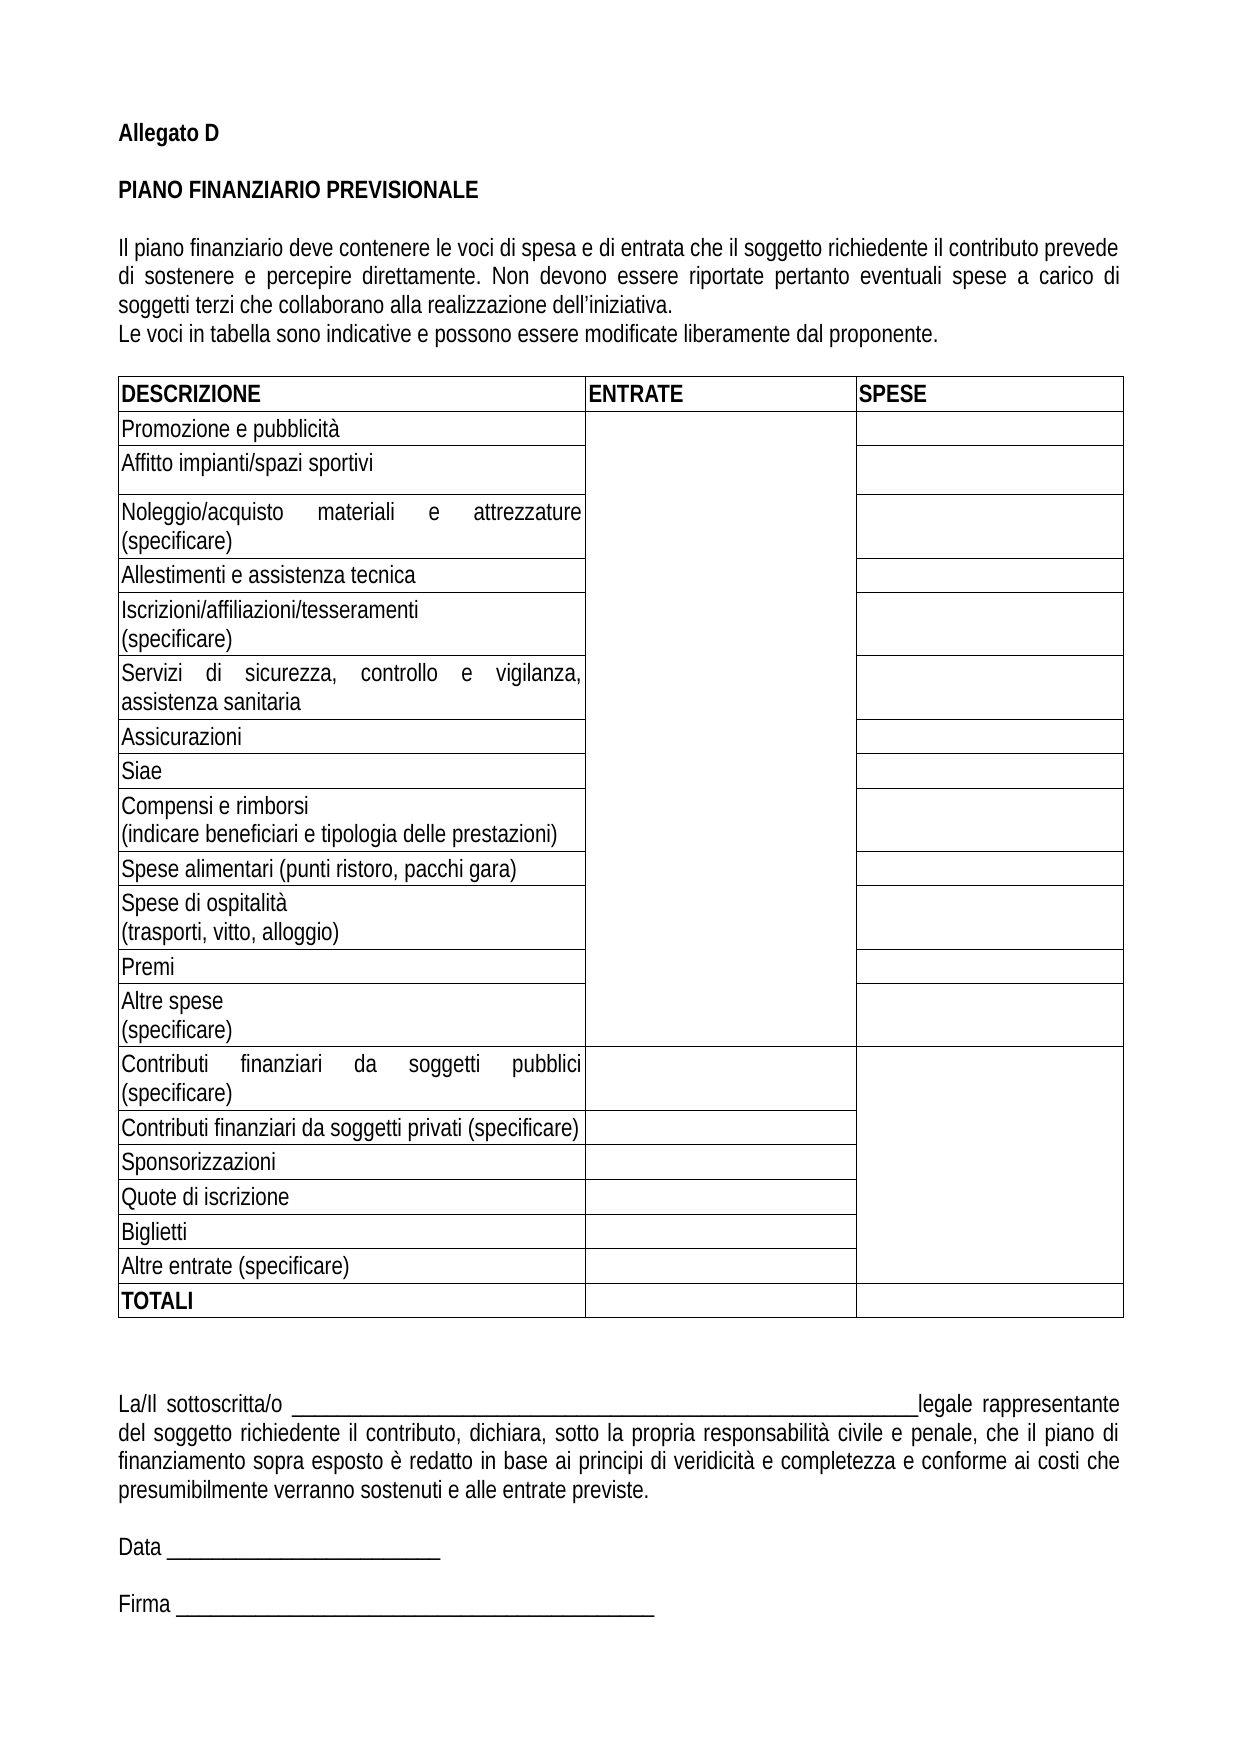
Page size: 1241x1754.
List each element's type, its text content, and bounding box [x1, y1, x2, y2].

table_cell TOTALI [119, 1284, 585, 1317]
table_cell [586, 412, 856, 1046]
table_cell [857, 1047, 1123, 1283]
text Firma __________________________________________ [118, 1589, 1122, 1618]
table_cell Altre entrate (specificare) [119, 1249, 585, 1283]
table_cell Iscrizioni/affiliazioni/tesseramenti (specificare) [119, 593, 585, 655]
table_cell [857, 1284, 1123, 1317]
table_cell [857, 412, 1123, 445]
table_cell Promozione e pubblicità [119, 412, 585, 445]
table_cell [586, 1047, 856, 1110]
text La/Il sottoscritta/o _______________________________________________________legale rappresentante del soggetto richiedente il contributo, dichiara, sotto la propria responsabilità civile e penale, che il piano di finanziamento sopra esposto è redatto in base ai principi di veridicità e completezza e conforme ai costi che presumibilmente verranno sostenuti e alle entrate previste. [118, 1389, 1122, 1503]
table_cell Assicurazioni [119, 720, 585, 753]
table_cell [857, 886, 1123, 949]
text Le voci in tabella sono indicative e possono essere modificate liberamente dal proponente. [118, 319, 1122, 347]
table_cell [857, 754, 1123, 788]
text Data ________________________ [118, 1532, 1122, 1561]
table_cell Biglietti [119, 1215, 585, 1248]
text PIANO FINANZIARIO PREVISIONALE [118, 175, 1122, 204]
table_cell [586, 1180, 856, 1213]
table_cell Quote di iscrizione [119, 1180, 585, 1213]
table_cell Contributi finanziari da soggetti privati (specificare) [119, 1111, 585, 1144]
table_cell [586, 1145, 856, 1179]
table_cell [586, 1215, 856, 1248]
text Allegato D [118, 118, 1122, 147]
table_cell [857, 984, 1123, 1046]
table_cell Affitto impianti/spazi sportivi [119, 446, 585, 494]
table_cell Altre spese (specificare) [119, 984, 585, 1046]
table_cell [586, 1249, 856, 1283]
table_cell Spese alimentari (punti ristoro, pacchi gara) [119, 852, 585, 885]
table_cell Allestimenti e assistenza tecnica [119, 559, 585, 592]
table_cell [586, 1284, 856, 1317]
table_cell [857, 559, 1123, 592]
table_cell [857, 720, 1123, 753]
table_cell Compensi e rimborsi (indicare beneficiari e tipologia delle prestazioni) [119, 789, 585, 851]
table_cell Siae [119, 754, 585, 788]
table_header ENTRATE [586, 377, 856, 411]
table_cell [857, 789, 1123, 851]
text Il piano finanziario deve contenere le voci di spesa e di entrata che il soggetto richiedente il contributo prevede di sostenere e percepire direttamente. Non devono essere riportate pertanto eventuali spese a carico di soggetti terzi che collaborano alla realizzazione dell’iniziativa. [118, 233, 1122, 319]
table_cell [586, 1111, 856, 1144]
table_cell Sponsorizzazioni [119, 1145, 585, 1179]
table_cell [857, 446, 1123, 494]
table_cell Servizi di sicurezza, controllo e vigilanza, assistenza sanitaria [119, 656, 585, 718]
table_header SPESE [857, 377, 1123, 411]
table_cell [857, 593, 1123, 655]
table_cell Spese di ospitalità (trasporti, vitto, alloggio) [119, 886, 585, 949]
table_cell [857, 852, 1123, 885]
table_cell [857, 495, 1123, 557]
table_header DESCRIZIONE [119, 377, 585, 411]
table_cell [857, 950, 1123, 983]
table_cell Premi [119, 950, 585, 983]
table_cell [857, 656, 1123, 718]
table_cell Noleggio/acquisto materiali e attrezzature (specificare) [119, 495, 585, 557]
table_cell Contributi finanziari da soggetti pubblici (specificare) [119, 1047, 585, 1110]
